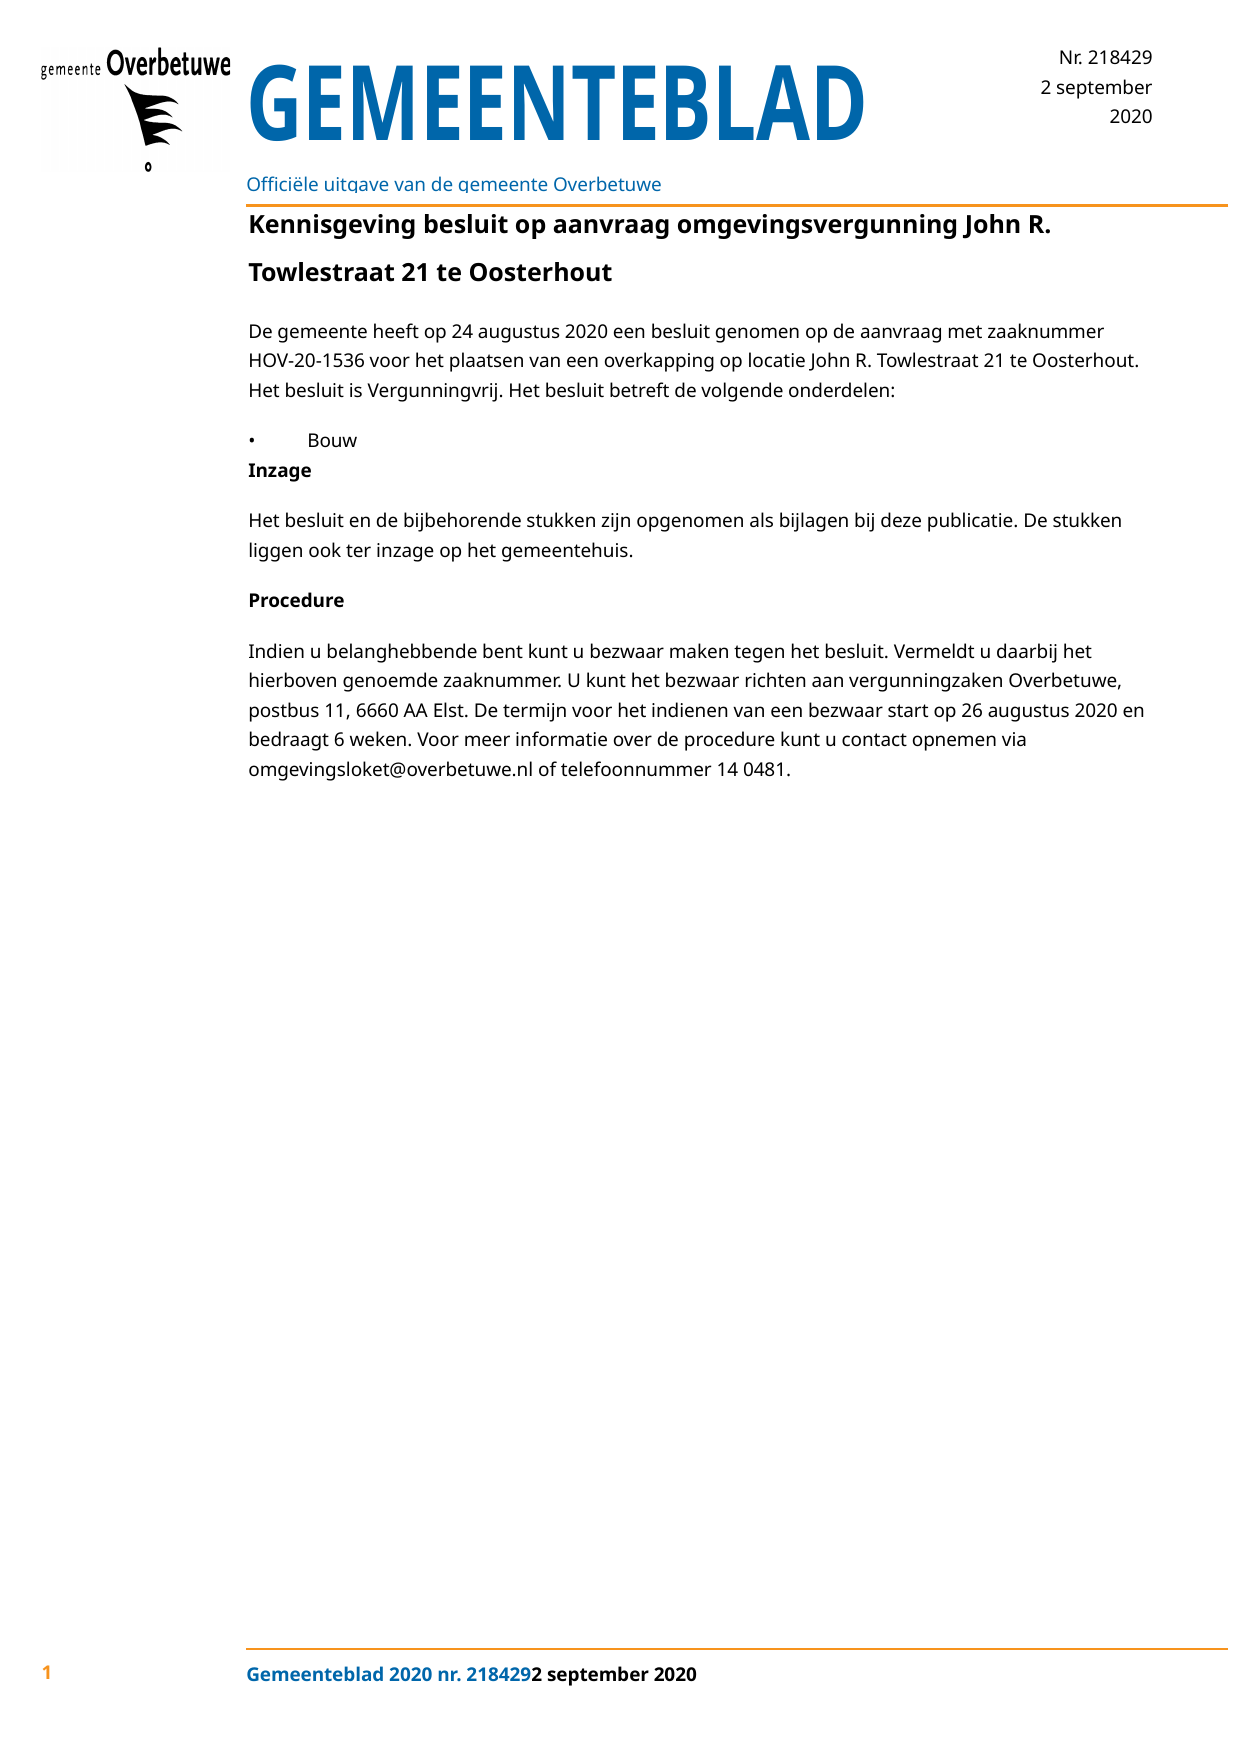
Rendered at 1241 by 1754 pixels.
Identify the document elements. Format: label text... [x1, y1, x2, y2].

text Indien u belanghebbende bent kunt u bezwaar maken tegen het besluit. Vermeldt u daarbij het hierboven genoemde zaaknummer. U kunt het bezwaar richten aan vergunningzaken Overbetuwe, postbus 11, 6660 AA Elst. De termijn voor het indienen van een bezwaar start op 26 augustus 2020 en bedraagt 6 weken. Voor meer informatie over de procedure kunt u contact opnemen via omgevingsloket@overbetuwe.nl of telefoonnummer 14 0481. [248, 638, 1152, 782]
picture [41, 47, 231, 172]
text Kennisgeving besluit op aanvraag omgevingsvergunning John R. Towlestraat 21 te Oosterhout [248, 207, 1152, 288]
text Het besluit en de bijbehorende stukken zijn opgenomen als bijlagen bij deze publicatie. De stukken liggen ook ter inzage op het gemeentehuis. [248, 507, 1152, 563]
list Bouw [248, 427, 1152, 453]
text De gemeente heeft op 24 augustus 2020 een besluit genomen op de aanvraag met zaaknummer HOV-20-1536 voor het plaatsen van een overkapping op locatie John R. Towlestraat 21 te Oosterhout. Het besluit is Vergunningvrij. Het besluit betreft de volgende onderdelen: [248, 318, 1152, 403]
text Inzage [248, 457, 1152, 483]
text Procedure [248, 587, 1152, 613]
